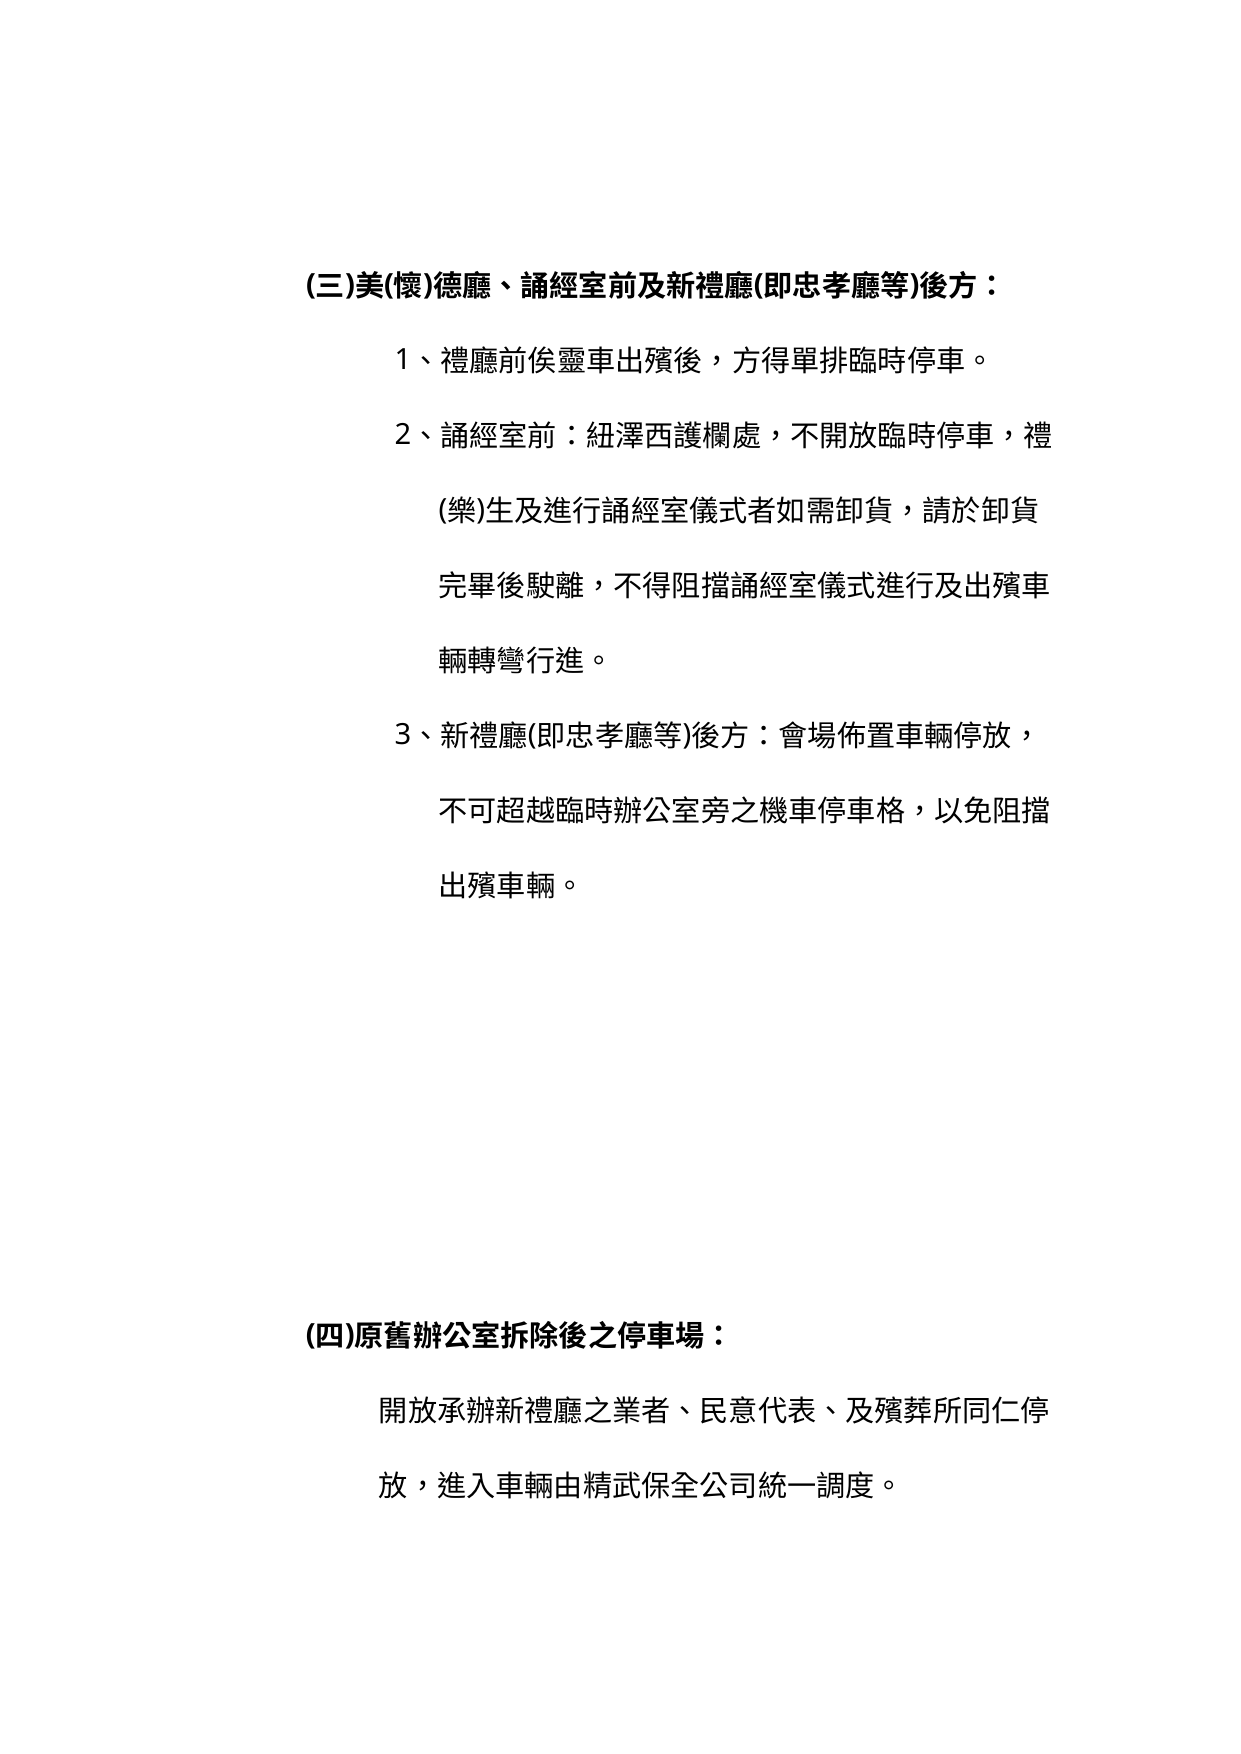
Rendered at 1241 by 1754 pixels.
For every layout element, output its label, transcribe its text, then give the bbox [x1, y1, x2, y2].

text 3、新禮廳(即忠孝廳等)後方：會場佈置車輛停放，不可超越臨時辦公室旁之機車停車格，以免阻擋出殯車輛。 [394, 689, 1053, 914]
text (三)美(懷)德廳、誦經室前及新禮廳(即忠孝廳等)後方： [306, 239, 1053, 314]
text 1、禮廳前俟靈車出殯後，方得單排臨時停車。 [394, 314, 1053, 389]
text 開放承辦新禮廳之業者、民意代表、及殯葬所同仁停放，進入車輛由精武保全公司統一調度。 [379, 1364, 1053, 1514]
text 2、誦經室前：紐澤西護欄處，不開放臨時停車，禮(樂)生及進行誦經室儀式者如需卸貨，請於卸貨完畢後駛離，不得阻擋誦經室儀式進行及出殯車輛轉彎行進。 [394, 389, 1053, 689]
text (四)原舊辦公室拆除後之停車場： [306, 1289, 1053, 1364]
